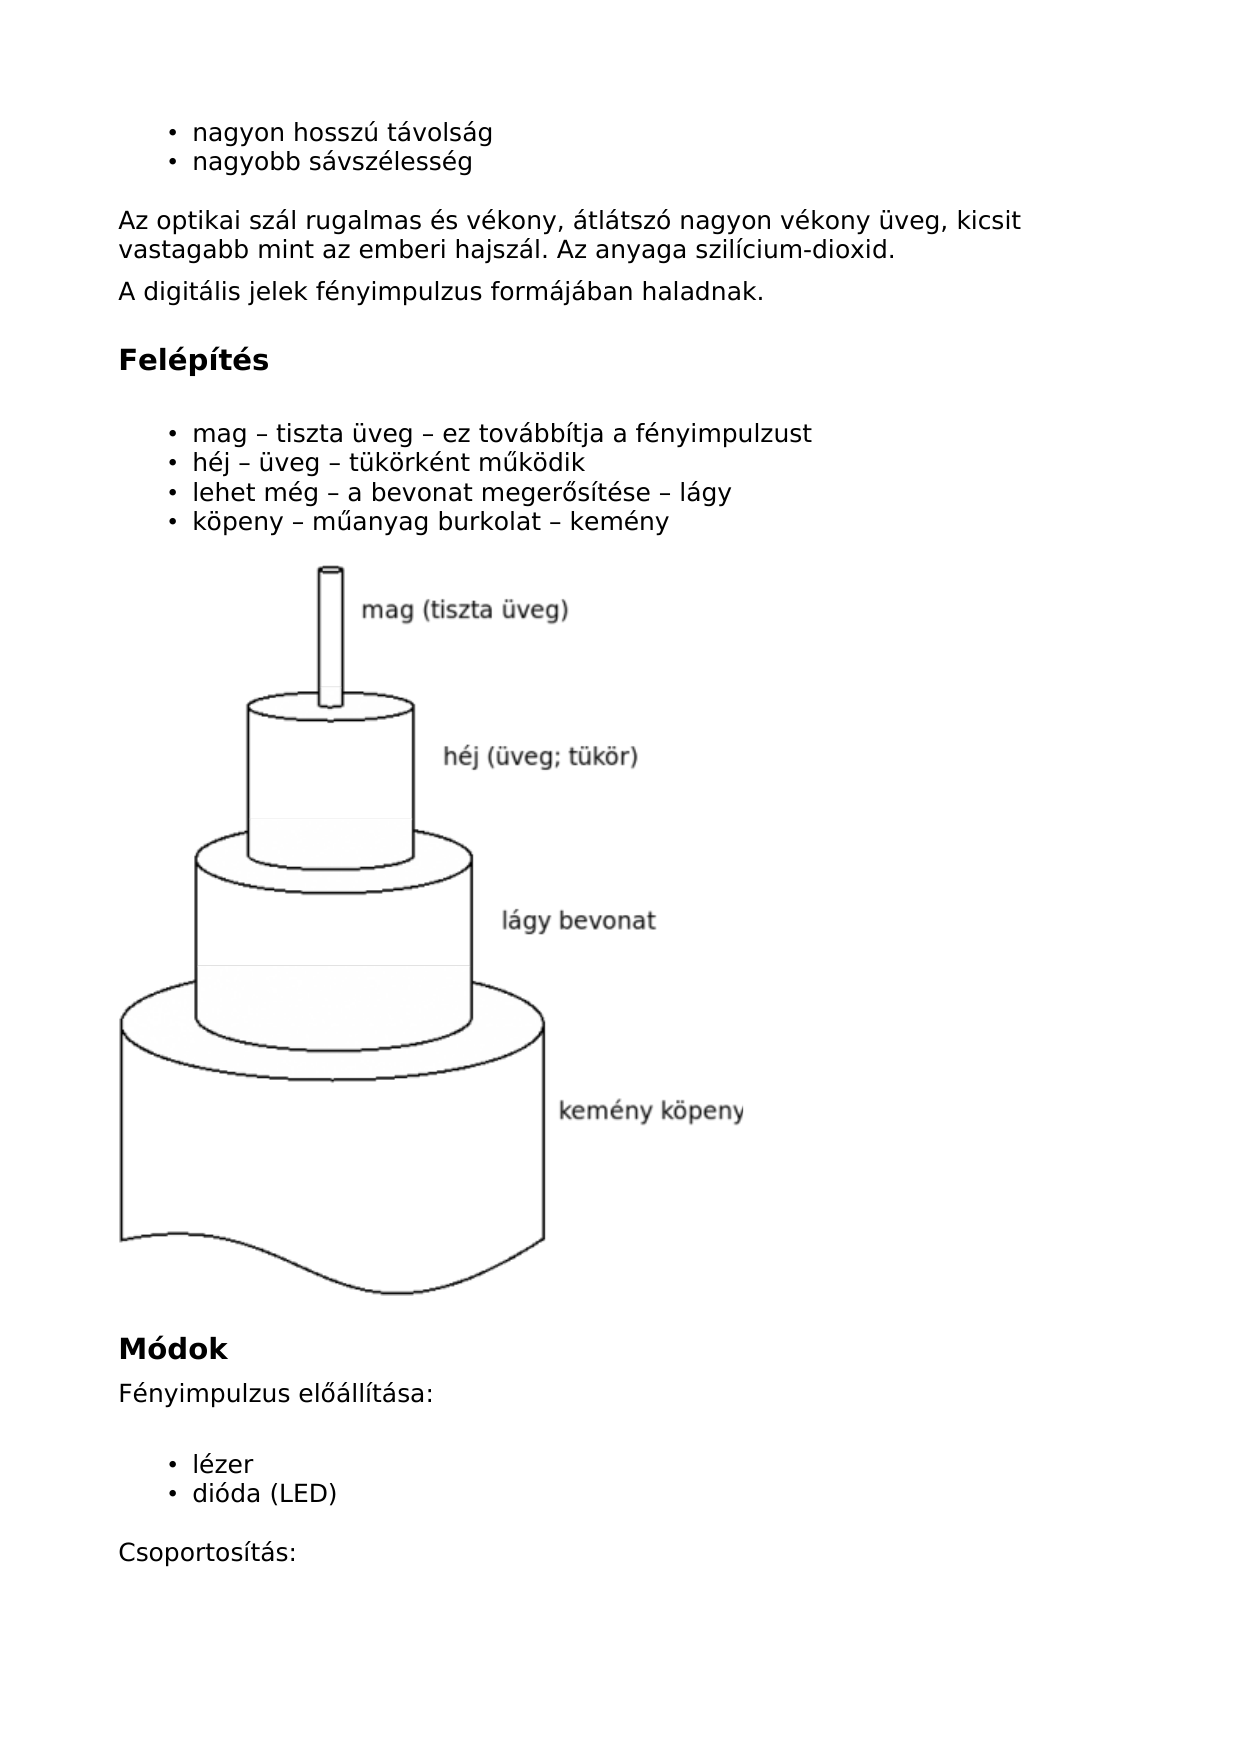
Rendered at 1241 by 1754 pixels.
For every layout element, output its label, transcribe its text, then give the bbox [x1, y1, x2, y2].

list lehet még – a bevonat megerősítése – lágy [177, 478, 1122, 507]
text Fényimpulzus előállítása: [118, 1379, 1122, 1408]
subtitle Módok [118, 1333, 1122, 1367]
list nagyobb sávszélesség [177, 147, 1122, 176]
text Csoportosítás: [118, 1538, 1122, 1567]
list héj – üveg – tükörként működik [177, 448, 1122, 478]
list dióda (LED) [177, 1479, 1122, 1509]
text Az optikai szál rugalmas és vékony, átlátszó nagyon vékony üveg, kicsit vastagabb mint az emberi hajszál. Az anyaga szilícium-dioxid. [118, 206, 1122, 264]
list mag – tiszta üveg – ez továbbítja a fényimpulzust [177, 419, 1122, 448]
picture [118, 565, 744, 1296]
list köpeny – műanyag burkolat – kemény [177, 507, 1122, 536]
subtitle Felépítés [118, 343, 1122, 377]
list nagyon hosszú távolság [177, 118, 1122, 147]
text A digitális jelek fényimpulzus formájában haladnak. [118, 277, 1122, 306]
list lézer [177, 1450, 1122, 1479]
